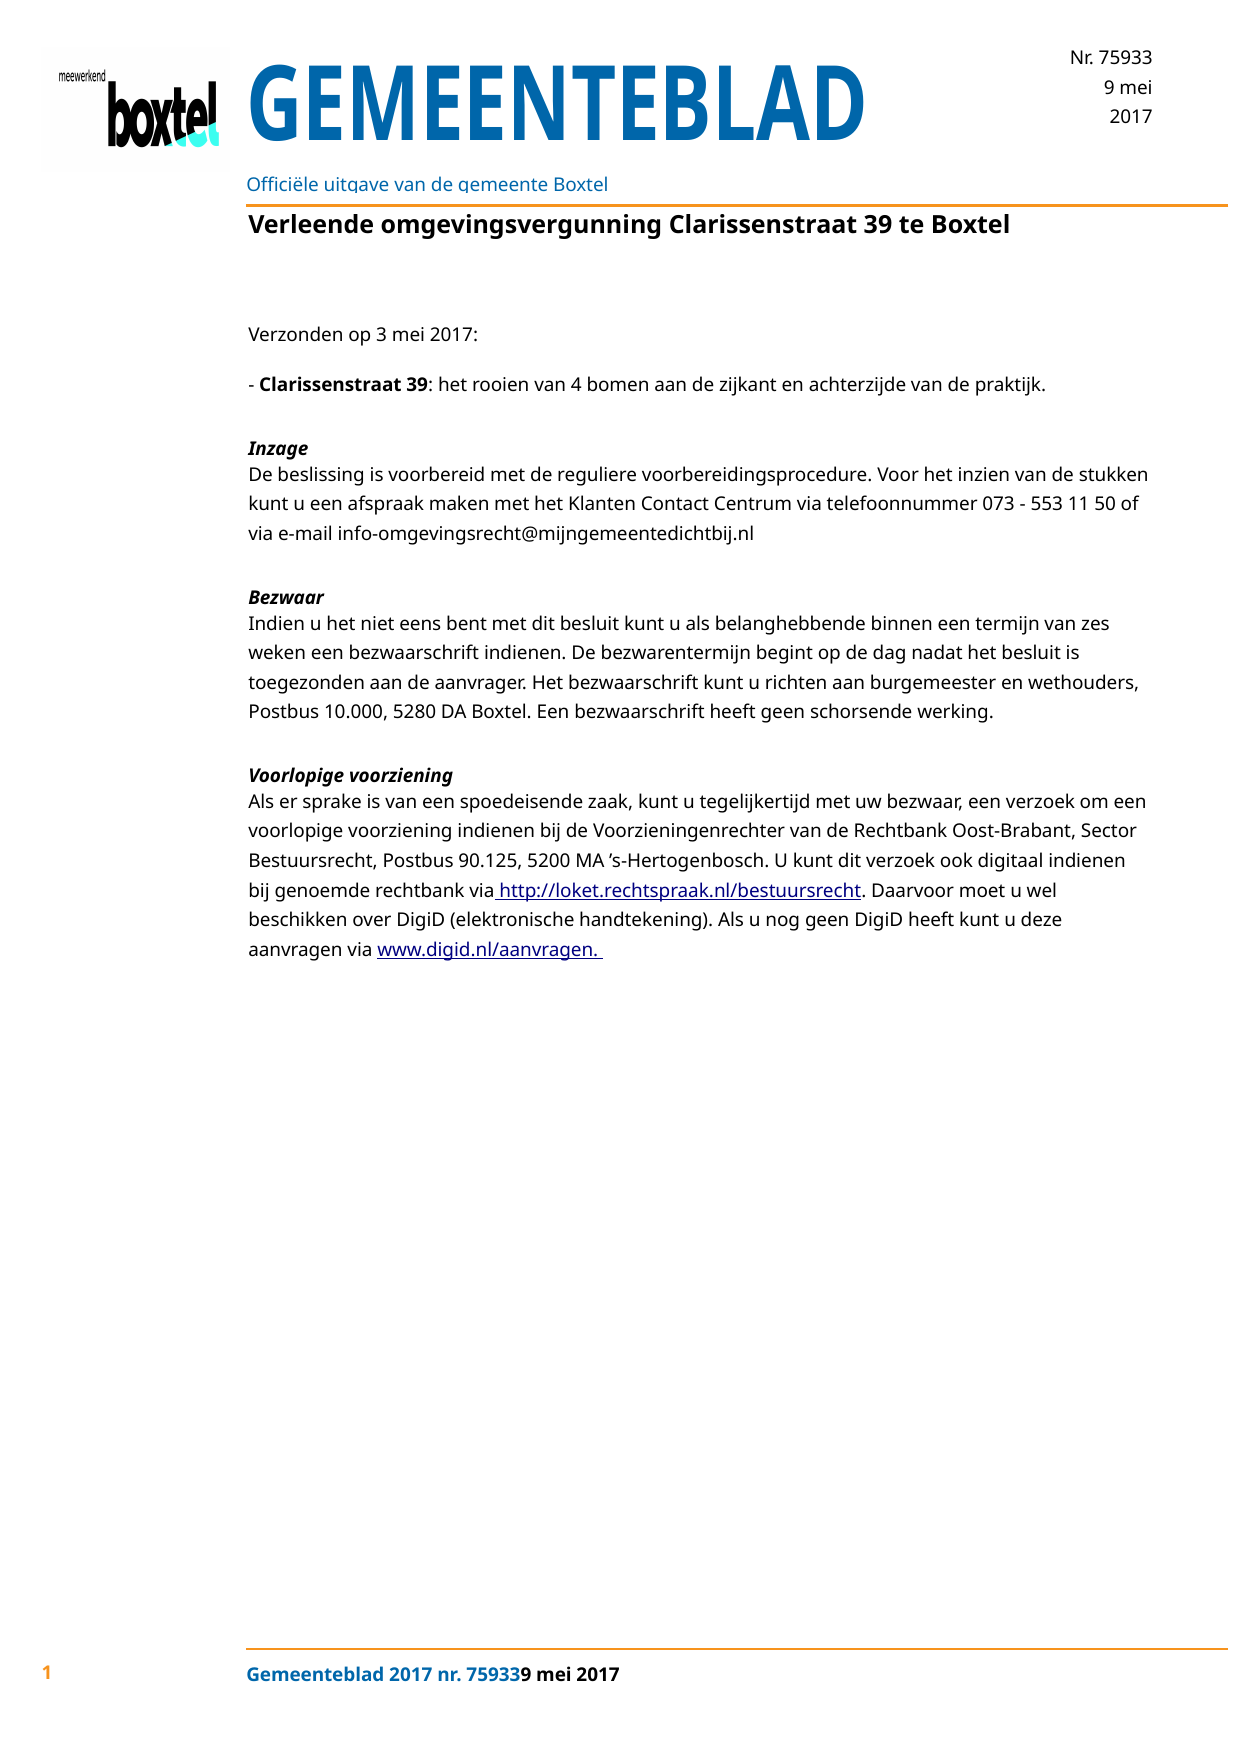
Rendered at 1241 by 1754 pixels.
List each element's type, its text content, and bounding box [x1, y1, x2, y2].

picture [41, 47, 231, 172]
text Inzage [248, 435, 1152, 461]
text Verleende omgevingsvergunning Clarissenstraat 39 te Boxtel [248, 207, 1152, 241]
text Voorlopige voorziening [248, 762, 1152, 788]
text Verzonden op 3 mei 2017: [248, 321, 1152, 346]
text Indien u het niet eens bent met dit besluit kunt u als belanghebbende binnen een termijn van zes weken een bezwaarschrift indienen. De bezwarentermijn begint op de dag nadat het besluit is toegezonden aan de aanvrager. Het bezwaarschrift kunt u richten aan burgemeester en wethouders, Postbus 10.000, 5280 DA Boxtel. Een bezwaarschrift heeft geen schorsende werking. [248, 610, 1152, 724]
text Als er sprake is van een spoedeisende zaak, kunt u tegelijkertijd met uw bezwaar, een verzoek om een voorlopige voorziening indienen bij de Voorzieningenrechter van de Rechtbank Oost-Brabant, Sector Bestuursrecht, Postbus 90.125, 5200 MA ’s-Hertogenbosch. U kunt dit verzoek ook digitaal indienen bij genoemde rechtbank via http://loket.rechtspraak.nl/bestuursrecht. Daarvoor moet u wel beschikken over DigiD (elektronische handtekening). Als u nog geen DigiD heeft kunt u deze aanvragen via www.digid.nl/aanvragen. [248, 788, 1152, 962]
text De beslissing is voorbereid met de reguliere voorbereidingsprocedure. Voor het inzien van de stukken kunt u een afspraak maken met het Klanten Contact Centrum via telefoonnummer 073 - 553 11 50 of via e-mail info-omgevingsrecht@mijngemeentedichtbij.nl [248, 461, 1152, 546]
text - Clarissenstraat 39: het rooien van 4 bomen aan de zijkant en achterzijde van de praktijk. [248, 371, 1152, 397]
text Bezwaar [248, 584, 1152, 610]
